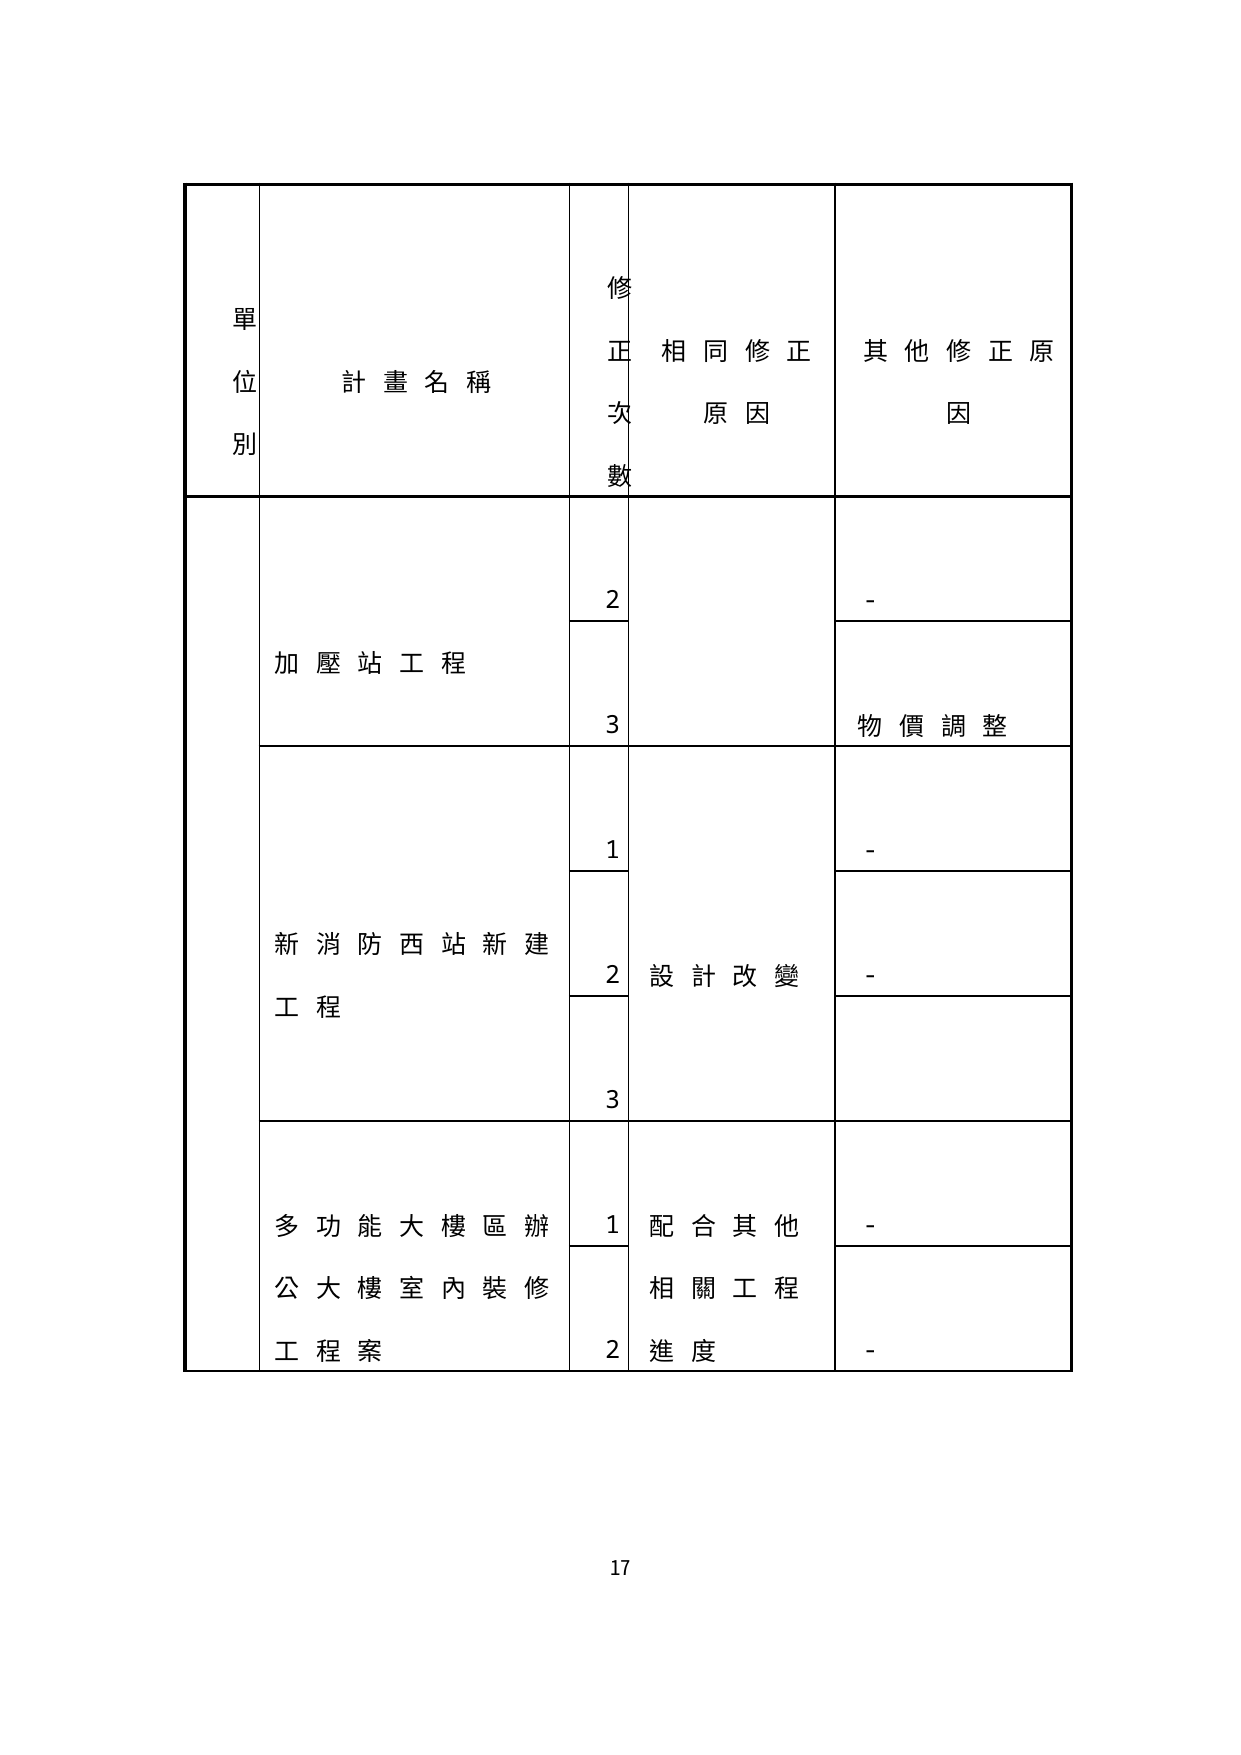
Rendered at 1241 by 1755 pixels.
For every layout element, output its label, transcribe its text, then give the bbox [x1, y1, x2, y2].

table_cell - [836, 872, 1070, 995]
table_cell 多功能大樓區辦公大樓室內裝修工程案 [260, 1122, 569, 1370]
table_cell 3 [570, 622, 628, 745]
table_cell 配合其他相關工程進度 [629, 1122, 834, 1370]
table_cell 1 [570, 747, 628, 870]
table_header 計畫名稱 [260, 186, 569, 495]
table_cell - [836, 1247, 1070, 1370]
table_cell 2 [570, 1247, 628, 1370]
table_header 其他修正原因 [836, 186, 1070, 495]
table_cell 1 [570, 1122, 628, 1245]
table_cell [836, 997, 1070, 1120]
table_cell - [836, 1122, 1070, 1245]
table_cell 新消防西站新建工程 [260, 747, 569, 1120]
table_cell 物價調整 [836, 622, 1070, 745]
table_cell [187, 498, 259, 1370]
table_cell 2 [570, 498, 628, 620]
table_cell 2 [570, 872, 628, 995]
table_header 單位別 [187, 186, 259, 495]
table_header 相同修正原因 [629, 186, 834, 495]
table_header 修正次數 [570, 186, 628, 495]
table_cell - [836, 498, 1070, 620]
table_cell - [836, 747, 1070, 870]
table_cell 設計改變 [629, 747, 834, 1120]
table_cell 加壓站工程 [260, 498, 569, 745]
table_cell 3 [570, 997, 628, 1120]
table_cell [629, 498, 834, 745]
